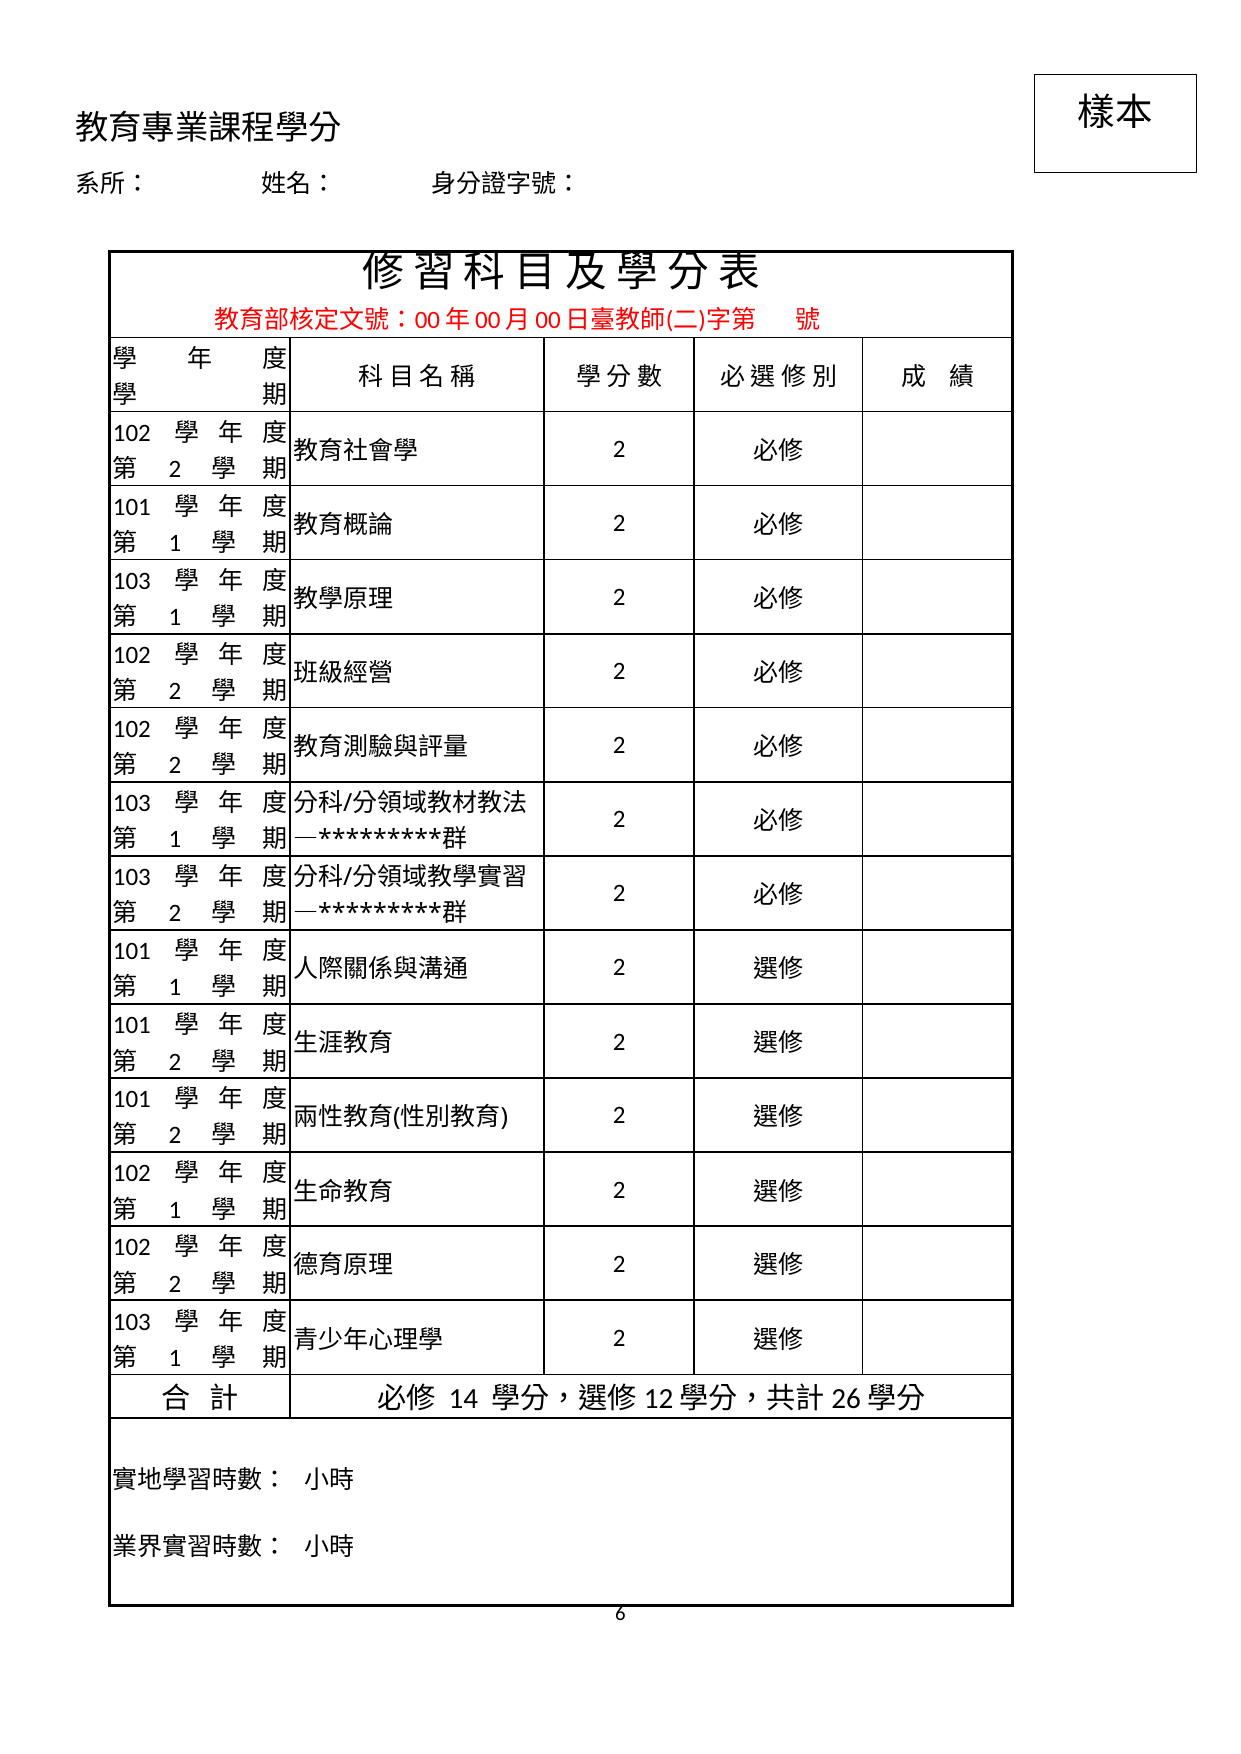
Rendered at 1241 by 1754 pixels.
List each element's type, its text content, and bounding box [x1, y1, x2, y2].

table_cell 2 [545, 560, 693, 633]
table_cell 102學年度 第2學期 [111, 1227, 289, 1299]
table_cell 學 分 數 [545, 338, 693, 411]
table_cell [863, 560, 1011, 633]
table_cell [863, 412, 1011, 485]
table_cell [863, 931, 1011, 1003]
table_cell 教育概論 [291, 486, 543, 559]
table_cell 分科/分領域教材教法—*********群 [291, 783, 543, 855]
table_cell 2 [545, 486, 693, 559]
table_cell 101學年度 第2學期 [111, 1005, 289, 1077]
table_cell 分科/分領域教學實習—*********群 [291, 857, 543, 929]
table_cell 學年度 學 期 [111, 338, 289, 411]
table_cell 2 [545, 412, 693, 485]
table_cell [863, 486, 1011, 559]
table_cell 班級經營 [291, 635, 543, 707]
text 樣本 [1049, 82, 1181, 136]
table_cell 選修 [695, 1005, 862, 1077]
table_cell 兩性教育(性別教育) [291, 1079, 543, 1151]
table_cell 102學年度 第2學期 [111, 635, 289, 707]
table_cell [863, 1301, 1011, 1373]
table_cell 2 [545, 1301, 693, 1373]
table_cell 德育原理 [291, 1227, 543, 1299]
table_cell 實地學習時數： 小時 業界實習時數： 小時 [111, 1419, 1011, 1603]
table_cell 青少年心理學 [291, 1301, 543, 1373]
table_cell 成 績 [863, 338, 1011, 411]
table_cell 2 [545, 857, 693, 929]
table_cell [863, 1153, 1011, 1225]
table_cell 必修 [695, 486, 862, 559]
table_cell 必修 [695, 635, 862, 707]
table_cell 必 選 修 別 [695, 338, 862, 411]
table_cell 103學年度 第1學期 [111, 783, 289, 855]
table_cell 生涯教育 [291, 1005, 543, 1077]
table_cell [863, 857, 1011, 929]
table_cell 102學年度 第2學期 [111, 412, 289, 485]
table_cell 101學年度 第1學期 [111, 931, 289, 1003]
table_cell 2 [545, 1079, 693, 1151]
table_cell 必修 [695, 783, 862, 855]
table_cell 2 [545, 783, 693, 855]
table_cell 2 [545, 635, 693, 707]
table_cell 102學年度 第1學期 [111, 1153, 289, 1225]
table_cell 選修 [695, 1301, 862, 1373]
table_cell 必修 14 學分，選修 12學分，共計 26 學分 [291, 1375, 1011, 1417]
table_cell 教育測驗與評量 [291, 708, 543, 781]
table_cell 人際關係與溝通 [291, 931, 543, 1003]
table_cell [863, 783, 1011, 855]
table_cell 選修 [695, 1227, 862, 1299]
table_cell [863, 708, 1011, 781]
table_cell 必修 [695, 857, 862, 929]
table_cell [863, 635, 1011, 707]
table_cell 生命教育 [291, 1153, 543, 1225]
table_cell [863, 1005, 1011, 1077]
table_cell 101學年度 第2學期 [111, 1079, 289, 1151]
table_cell [863, 1079, 1011, 1151]
table_cell [863, 1227, 1011, 1299]
table_cell 必修 [695, 708, 862, 781]
table_cell 103學年度 第2學期 [111, 857, 289, 929]
table_cell 103學年度 第1學期 [111, 560, 289, 633]
table_cell 合 計 [111, 1375, 289, 1417]
table_cell 教育社會學 [291, 412, 543, 485]
table_cell 2 [545, 1153, 693, 1225]
table_cell 102學年度 第2學期 [111, 708, 289, 781]
table_cell 2 [545, 1005, 693, 1077]
text 系所： 姓名： 身分證字號： [75, 162, 1165, 200]
table_cell 必修 [695, 560, 862, 633]
table_cell 2 [545, 1227, 693, 1299]
table_cell 2 [545, 931, 693, 1003]
table_cell 101學年度 第1學期 [111, 486, 289, 559]
table_cell 必修 [695, 412, 862, 485]
table_cell 2 [545, 708, 693, 781]
table_cell 103學年度 第1學期 [111, 1301, 289, 1373]
table_cell 科 目 名 稱 [291, 338, 543, 411]
table_cell 選修 [695, 931, 862, 1003]
table_header 修 習 科 目 及 學 分 表 教育部核定文號：00年00月00日臺教師(二)字第 號 [111, 253, 1011, 337]
table_cell 選修 [695, 1153, 862, 1225]
table_cell 教學原理 [291, 560, 543, 633]
text 教育專業課程學分 [75, 87, 1034, 162]
table_cell 選修 [695, 1079, 862, 1151]
